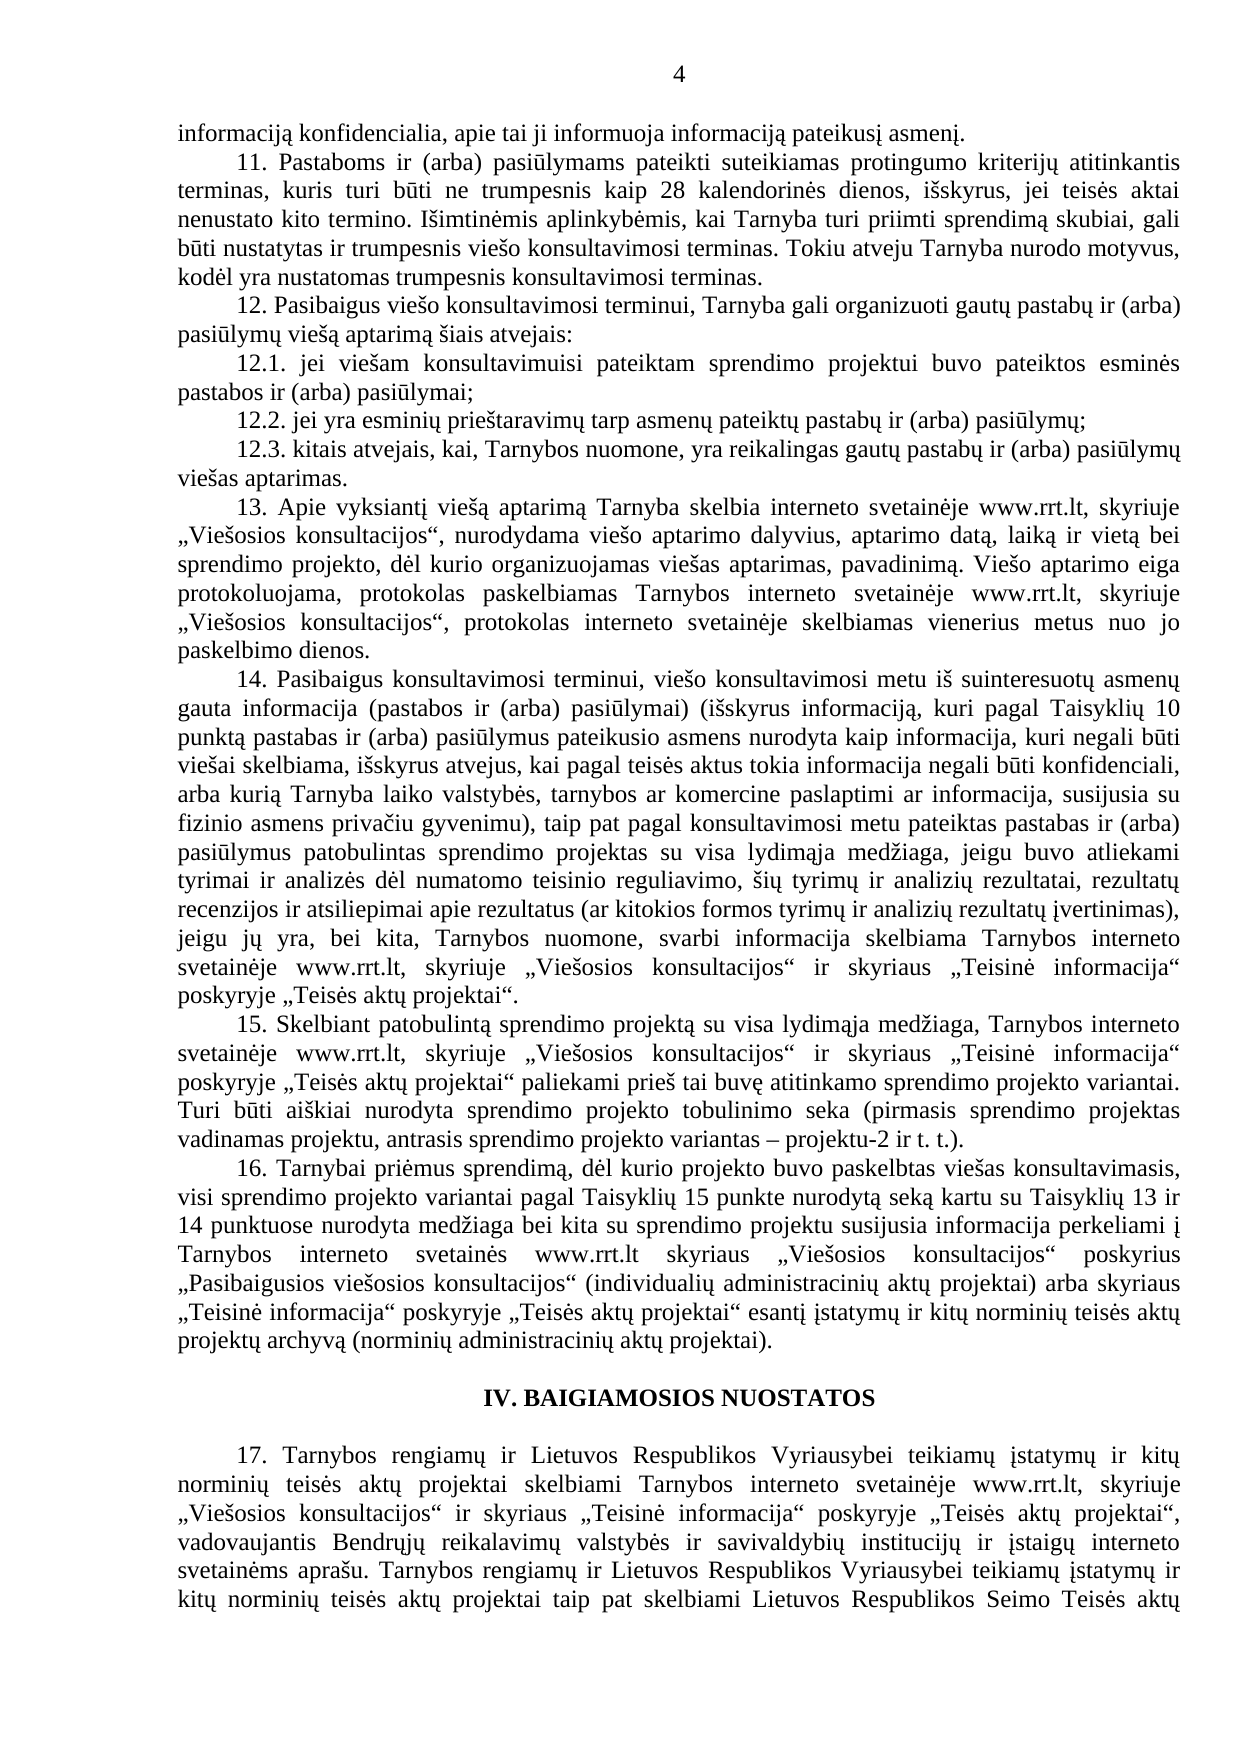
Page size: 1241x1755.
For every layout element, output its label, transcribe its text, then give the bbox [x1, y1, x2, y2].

text 12.2. jei yra esminių prieštaravimų tarp asmenų pateiktų pastabų ir (arba) pasiūlymų; [177, 406, 1181, 434]
text informaciją konfidencialia, apie tai ji informuoja informaciją pateikusį asmenį. [177, 118, 1181, 147]
text 13. Apie vyksiantį viešą aptarimą Tarnyba skelbia interneto svetainėje www.rrt.lt, skyriuje „Viešosios konsultacijos“, nurodydama viešo aptarimo dalyvius, aptarimo datą, laiką ir vietą bei sprendimo projekto, dėl kurio organizuojamas viešas aptarimas, pavadinimą. Viešo aptarimo eiga protokoluojama, protokolas paskelbiamas Tarnybos interneto svetainėje www.rrt.lt, skyriuje „Viešosios konsultacijos“, protokolas interneto svetainėje skelbiamas vienerius metus nuo jo paskelbimo dienos. [177, 492, 1181, 664]
text 15. Skelbiant patobulintą sprendimo projektą su visa lydimąja medžiaga, Tarnybos interneto svetainėje www.rrt.lt, skyriuje „Viešosios konsultacijos“ ir skyriaus „Teisinė informacija“ poskyryje „Teisės aktų projektai“ paliekami prieš tai buvę atitinkamo sprendimo projekto variantai. Turi būti aiškiai nurodyta sprendimo projekto tobulinimo seka (pirmasis sprendimo projektas vadinamas projektu, antrasis sprendimo projekto variantas – projektu-2 ir t. t.). [177, 1009, 1181, 1153]
text 12.1. jei viešam konsultavimuisi pateiktam sprendimo projektui buvo pateiktos esminės pastabos ir (arba) pasiūlymai; [177, 348, 1181, 406]
text 17. Tarnybos rengiamų ir Lietuvos Respublikos Vyriausybei teikiamų įstatymų ir kitų norminių teisės aktų projektai skelbiami Tarnybos interneto svetainėje www.rrt.lt, skyriuje „Viešosios konsultacijos“ ir skyriaus „Teisinė informacija“ poskyryje „Teisės aktų projektai“, vadovaujantis Bendrųjų reikalavimų valstybės ir savivaldybių institucijų ir įstaigų interneto svetainėms aprašu. Tarnybos rengiamų ir Lietuvos Respublikos Vyriausybei teikiamų įstatymų ir kitų norminių teisės aktų projektai taip pat skelbiami Lietuvos Respublikos Seimo Teisės aktų [177, 1441, 1181, 1613]
text 12.3. kitais atvejais, kai, Tarnybos nuomone, yra reikalingas gautų pastabų ir (arba) pasiūlymų viešas aptarimas. [177, 434, 1181, 492]
text 12. Pasibaigus viešo konsultavimosi terminui, Tarnyba gali organizuoti gautų pastabų ir (arba) pasiūlymų viešą aptarimą šiais atvejais: [177, 291, 1181, 348]
text IV. BAIGIAMOSIOS NUOSTATOS [177, 1383, 1181, 1412]
text 14. Pasibaigus konsultavimosi terminui, viešo konsultavimosi metu iš suinteresuotų asmenų gauta informacija (pastabos ir (arba) pasiūlymai) (išskyrus informaciją, kuri pagal Taisyklių 10 punktą pastabas ir (arba) pasiūlymus pateikusio asmens nurodyta kaip informacija, kuri negali būti viešai skelbiama, išskyrus atvejus, kai pagal teisės aktus tokia informacija negali būti konfidenciali, arba kurią Tarnyba laiko valstybės, tarnybos ar komercine paslaptimi ar informacija, susijusia su fizinio asmens privačiu gyvenimu), taip pat pagal konsultavimosi metu pateiktas pastabas ir (arba) pasiūlymus patobulintas sprendimo projektas su visa lydimąja medžiaga, jeigu buvo atliekami tyrimai ir analizės dėl numatomo teisinio reguliavimo, šių tyrimų ir analizių rezultatai, rezultatų recenzijos ir atsiliepimai apie rezultatus (ar kitokios formos tyrimų ir analizių rezultatų įvertinimas), jeigu jų yra, bei kita, Tarnybos nuomone, svarbi informacija skelbiama Tarnybos interneto svetainėje www.rrt.lt, skyriuje „Viešosios konsultacijos“ ir skyriaus „Teisinė informacija“ poskyryje „Teisės aktų projektai“. [177, 664, 1181, 1009]
text 11. Pastaboms ir (arba) pasiūlymams pateikti suteikiamas protingumo kriterijų atitinkantis terminas, kuris turi būti ne trumpesnis kaip 28 kalendorinės dienos, išskyrus, jei teisės aktai nenustato kito termino. Išimtinėmis aplinkybėmis, kai Tarnyba turi priimti sprendimą skubiai, gali būti nustatytas ir trumpesnis viešo konsultavimosi terminas. Tokiu atveju Tarnyba nurodo motyvus, kodėl yra nustatomas trumpesnis konsultavimosi terminas. [177, 147, 1181, 291]
text 16. Tarnybai priėmus sprendimą, dėl kurio projekto buvo paskelbtas viešas konsultavimasis, visi sprendimo projekto variantai pagal Taisyklių 15 punkte nurodytą seką kartu su Taisyklių 13 ir 14 punktuose nurodyta medžiaga bei kita su sprendimo projektu susijusia informacija perkeliami į Tarnybos interneto svetainės www.rrt.lt skyriaus „Viešosios konsultacijos“ poskyrius „Pasibaigusios viešosios konsultacijos“ (individualių administracinių aktų projektai) arba skyriaus „Teisinė informacija“ poskyryje „Teisės aktų projektai“ esantį įstatymų ir kitų norminių teisės aktų projektų archyvą (norminių administracinių aktų projektai). [177, 1153, 1181, 1354]
